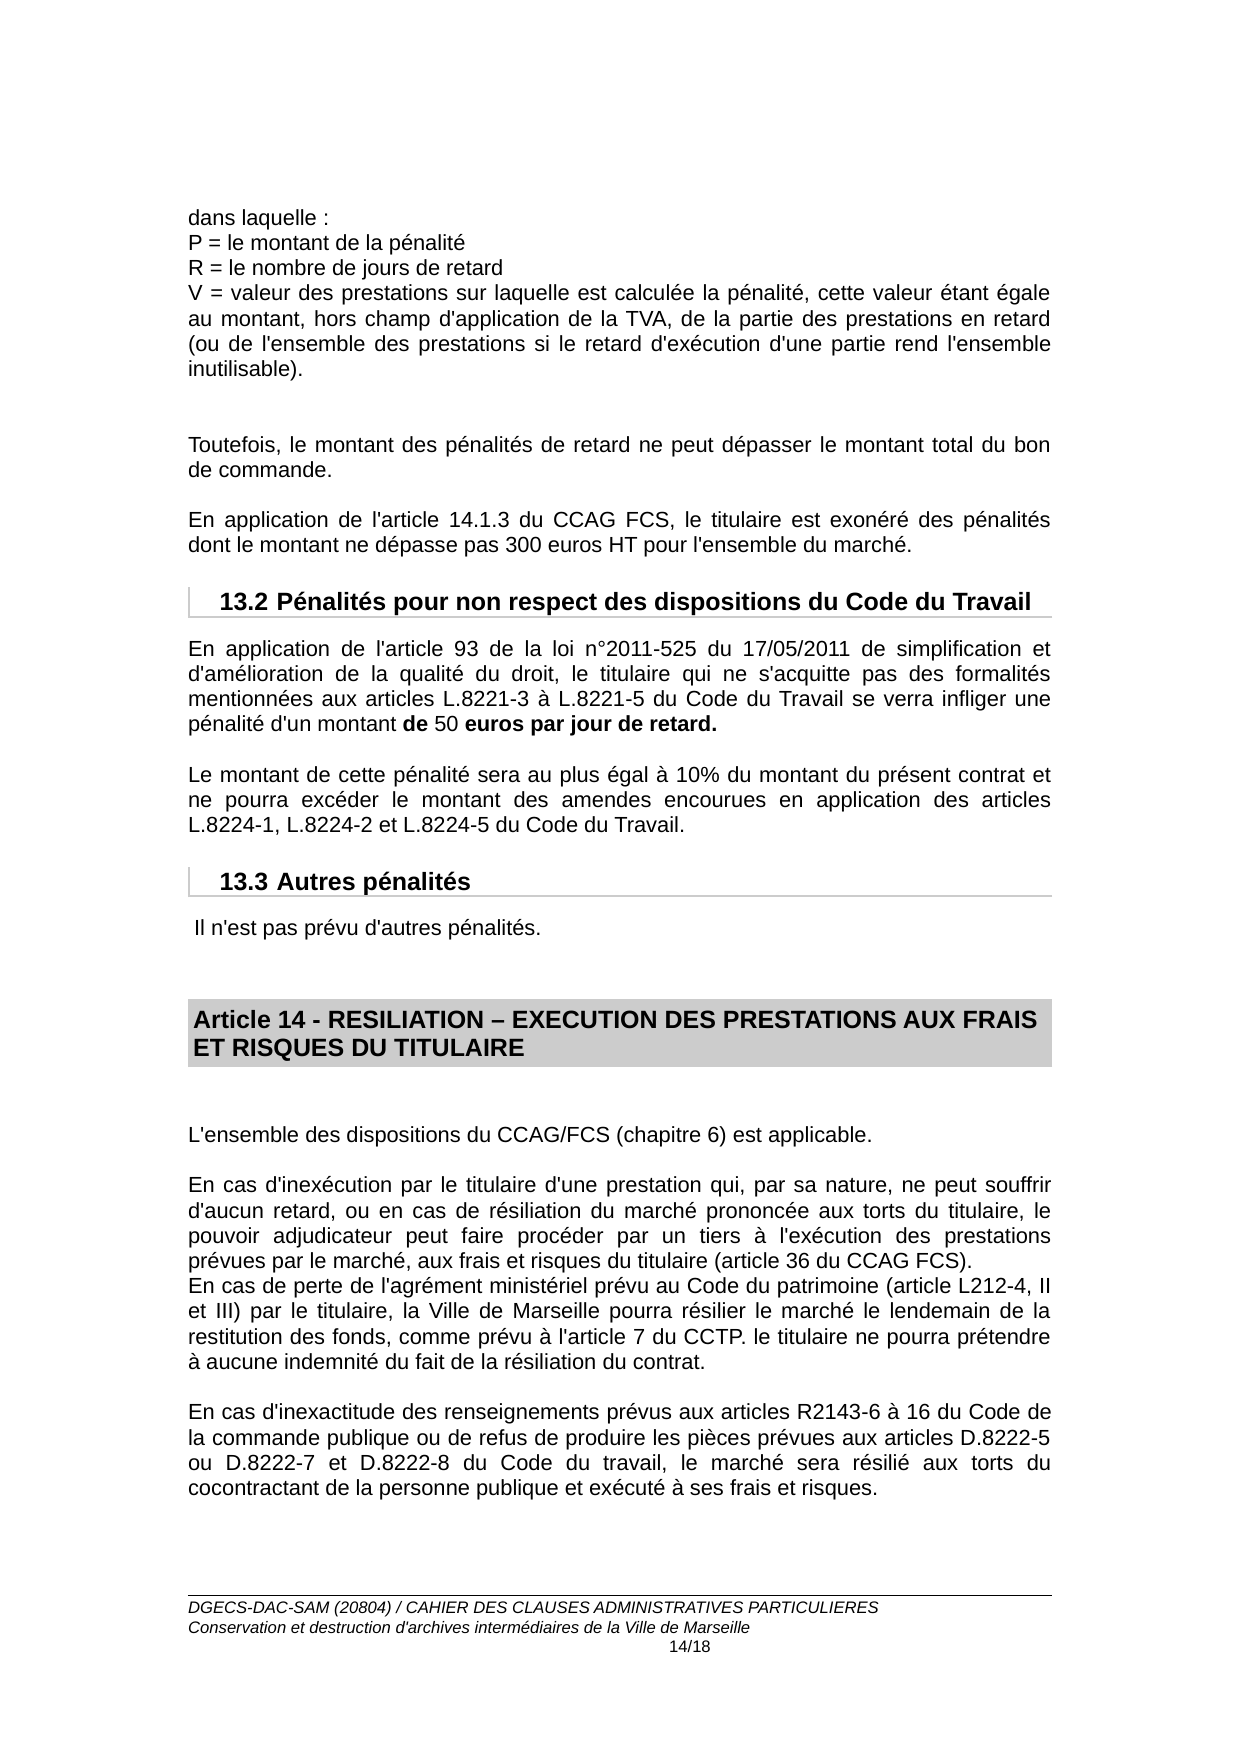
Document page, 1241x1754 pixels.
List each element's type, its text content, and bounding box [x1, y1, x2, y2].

text dans laquelle : [188, 204, 1052, 230]
text V = valeur des prestations sur laquelle est calculée la pénalité, cette valeur étant égale au montant, hors champ d'application de la TVA, de la partie des prestations en retard (ou de l'ensemble des prestations si le retard d'exécution d'une partie rend l'ensemble inutilisable). [188, 280, 1052, 381]
text En cas d'inexécution par le titulaire d'une prestation qui, par sa nature, ne peut souffrir d'aucun retard, ou en cas de résiliation du marché prononcée aux torts du titulaire, le pouvoir adjudicateur peut faire procéder par un tiers à l'exécution des prestations prévues par le marché, aux frais et risques du titulaire (article 36 du CCAG FCS). [188, 1172, 1052, 1273]
text En cas d'inexactitude des renseignements prévus aux articles R2143-6 à 16 du Code de la commande publique ou de refus de produire les pièces prévues aux articles D.8222-5 ou D.8222-7 et D.8222-8 du Code du travail, le marché sera résilié aux torts du cocontractant de la personne publique et exécuté à ses frais et risques. [188, 1399, 1052, 1500]
subtitle Autres pénalités [190, 867, 1052, 895]
text P = le montant de la pénalité [188, 230, 1052, 255]
text Toutefois, le montant des pénalités de retard ne peut dépasser le montant total du bon de commande. [188, 431, 1052, 482]
subtitle RESILIATION – EXECUTION DES PRESTATIONS AUX FRAIS ET RISQUES DU TITULAIRE [190, 1002, 1050, 1065]
text L'ensemble des dispositions du CCAG/FCS (chapitre 6) est applicable. [188, 1122, 1052, 1147]
text En application de l'article 93 de la loi n°2011-525 du 17/05/2011 de simplification et d'amélioration de la qualité du droit, le titulaire qui ne s'acquitte pas des formalités mentionnées aux articles L.8221-3 à L.8221-5 du Code du Travail se verra infliger une pénalité d'un montant de 50 euros par jour de retard. [188, 636, 1052, 736]
text Il n'est pas prévu d'autres pénalités. [188, 915, 1052, 940]
text En application de l'article 14.1.3 du CCAG FCS, le titulaire est exonéré des pénalités dont le montant ne dépasse pas 300 euros HT pour l'ensemble du marché. [188, 507, 1052, 557]
text R = le nombre de jours de retard [188, 255, 1052, 280]
subtitle Pénalités pour non respect des dispositions du Code du Travail [190, 587, 1052, 616]
text En cas de perte de l'agrément ministériel prévu au Code du patrimoine (article L212-4, II et III) par le titulaire, la Ville de Marseille pourra résilier le marché le lendemain de la restitution des fonds, comme prévu à l'article 7 du CCTP. le titulaire ne pourra prétendre à aucune indemnité du fait de la résiliation du contrat. [188, 1273, 1052, 1374]
text Le montant de cette pénalité sera au plus égal à 10% du montant du présent contrat et ne pourra excéder le montant des amendes encourues en application des articles L.8224-1, L.8224-2 et L.8224-5 du Code du Travail. [188, 762, 1052, 837]
